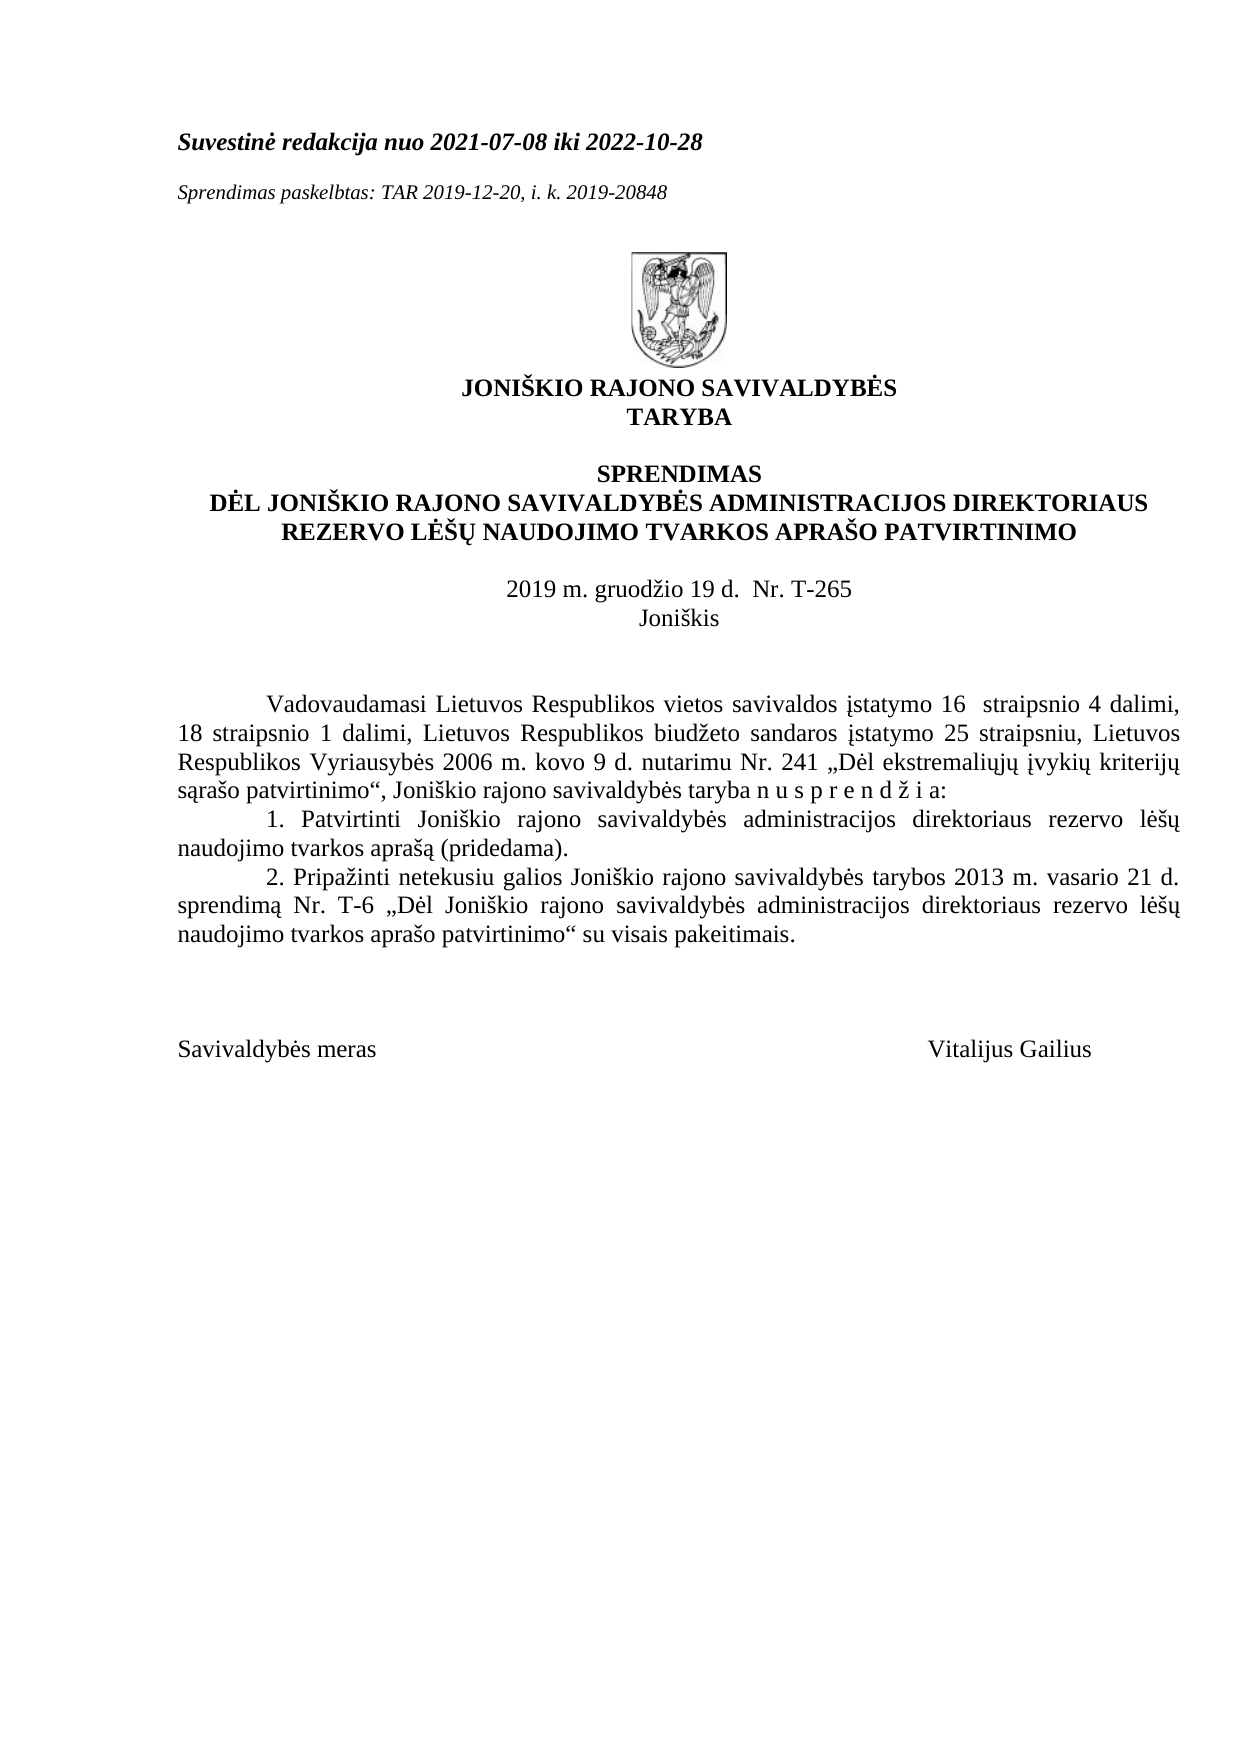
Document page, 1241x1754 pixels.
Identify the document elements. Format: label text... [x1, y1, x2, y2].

text Sprendimas paskelbtas: TAR 2019-12-20, i. k. 2019-20848 [177, 180, 1181, 204]
text Joniškis [177, 603, 1181, 632]
text Savivaldybės meras Vitalijus Gailius [177, 1034, 1181, 1063]
text 1. Patvirtinti Joniškio rajono savivaldybės administracijos direktoriaus rezervo lėšų naudojimo tvarkos aprašą (pridedama). [177, 804, 1181, 862]
text Vadovaudamasi Lietuvos Respublikos vietos savivaldos įstatymo 16 straipsnio 4 dalimi, 18 straipsnio 1 dalimi, Lietuvos Respublikos biudžeto sandaros įstatymo 25 straipsniu, Lietuvos Respublikos Vyriausybės 2006 m. kovo 9 d. nutarimu Nr. 241 „Dėl ekstremaliųjų įvykių kriterijų sąrašo patvirtinimo“, Joniškio rajono savivaldybės taryba n u s p r e n d ž i a: [177, 689, 1181, 804]
text Joniškio rajono savivaldybės TARYBA [177, 373, 1181, 430]
text Suvestinė redakcija nuo 2021-07-08 iki 2022-10-28 [177, 127, 1181, 156]
text DĖL JONIŠKIO RAJONO SAVIVALDYBĖS ADMINISTRACIJOS DIREKTORIAUS REZERVO LĖŠŲ NAUDOJIMO TVARKOS APRAŠO PATVIRTINIMO [177, 488, 1181, 545]
text SPRENDIMAS [177, 459, 1181, 488]
text 2019 m. gruodžio 19 d. Nr. T-265 [177, 574, 1181, 603]
text 2. Pripažinti netekusiu galios Joniškio rajono savivaldybės tarybos 2013 m. vasario 21 d. sprendimą Nr. T-6 „Dėl Joniškio rajono savivaldybės administracijos direktoriaus rezervo lėšų naudojimo tvarkos aprašo patvirtinimo“ su visais pakeitimais. [177, 862, 1181, 948]
